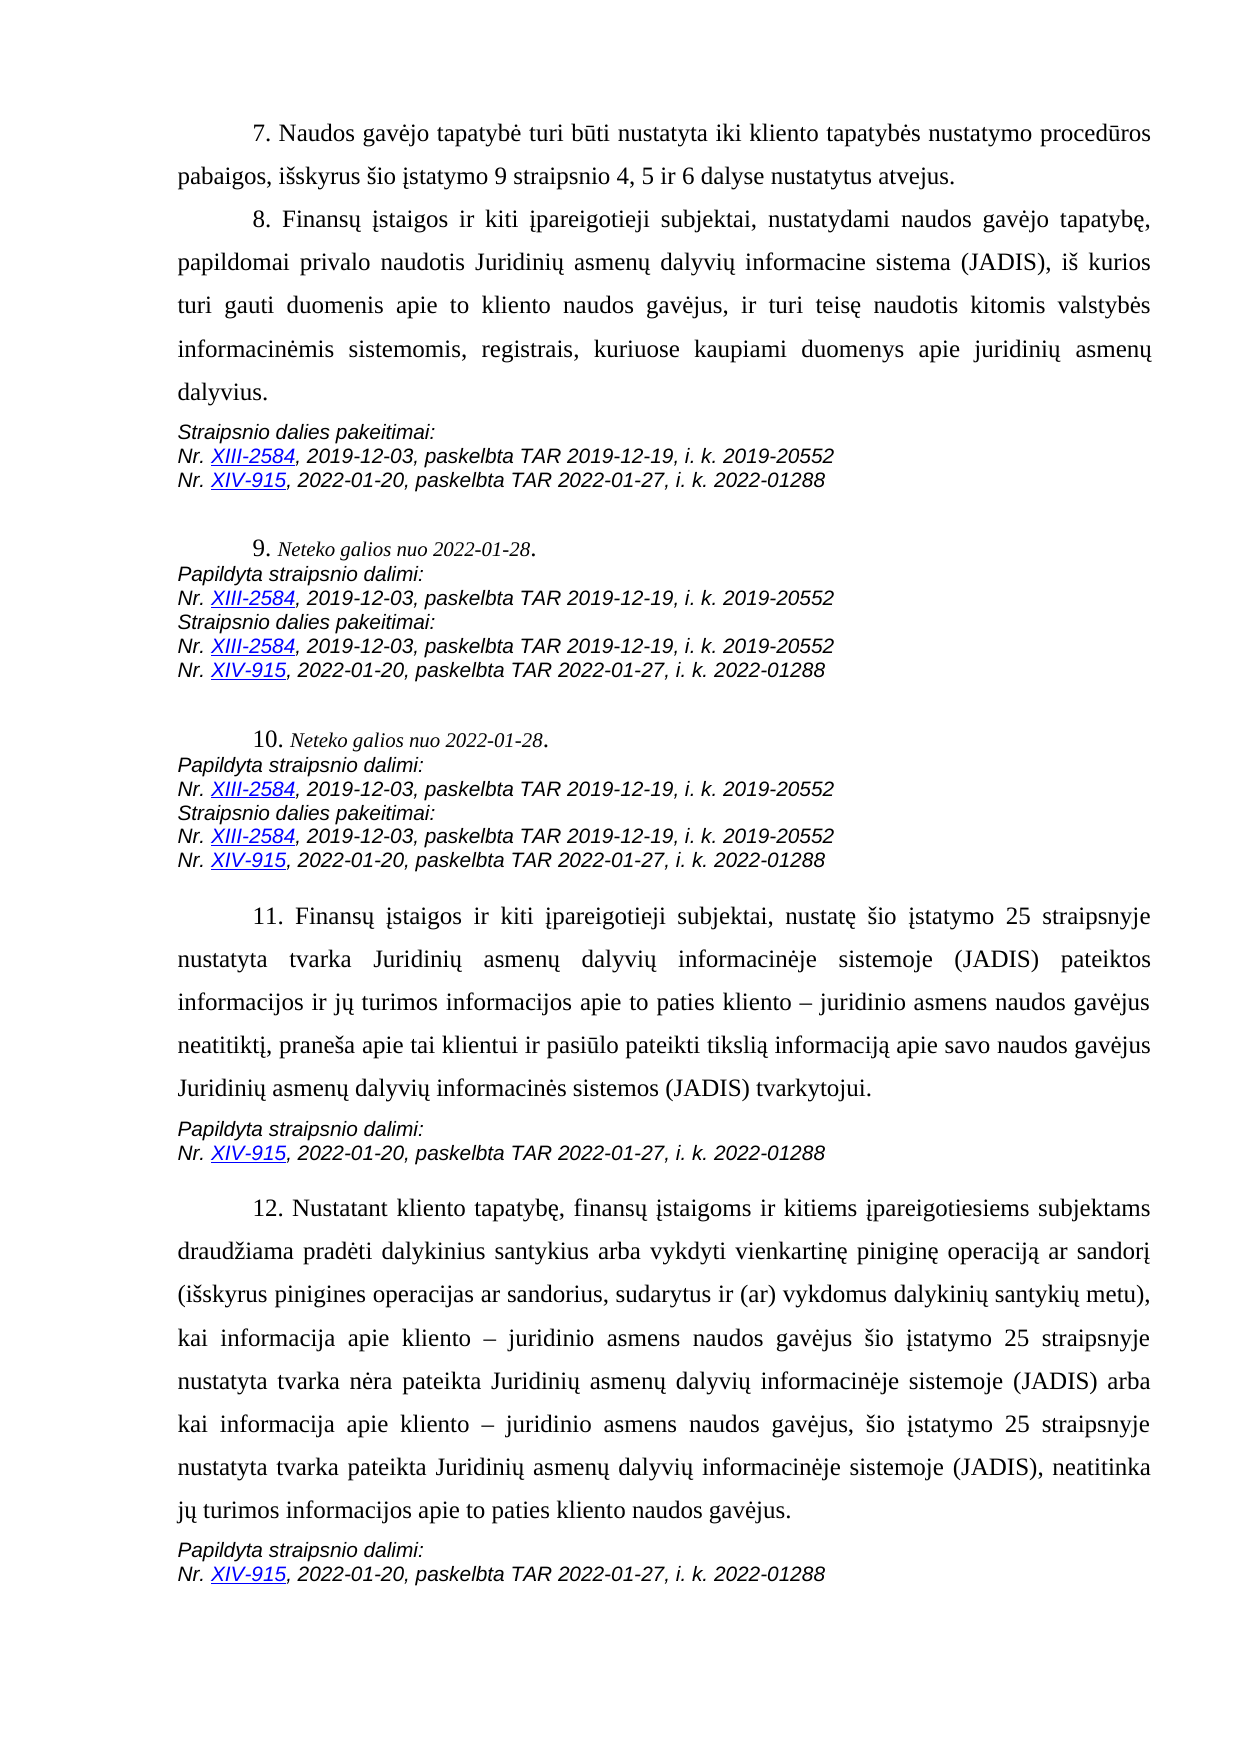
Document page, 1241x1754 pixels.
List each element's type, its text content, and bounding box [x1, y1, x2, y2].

text Straipsnio dalies pakeitimai: [177, 800, 1152, 824]
text Nr. XIII-2584, 2019-12-03, paskelbta TAR 2019-12-19, i. k. 2019-20552 [177, 776, 1152, 800]
text 9. Neteko galios nuo 2022-01-28. [177, 521, 1152, 562]
text Nr. XIII-2584, 2019-12-03, paskelbta TAR 2019-12-19, i. k. 2019-20552 [177, 444, 1152, 468]
text Nr. XIV-915, 2022-01-20, paskelbta TAR 2022-01-27, i. k. 2022-01288 [177, 658, 1152, 682]
text Nr. XIII-2584, 2019-12-03, paskelbta TAR 2019-12-19, i. k. 2019-20552 [177, 824, 1152, 848]
text 10. Neteko galios nuo 2022-01-28. [177, 711, 1152, 752]
text 8. Finansų įstaigos ir kiti įpareigotieji subjektai, nustatydami naudos gavėjo tapatybę, papildomai privalo naudotis Juridinių asmenų dalyvių informacine sistema (JADIS), iš kurios turi gauti duomenis apie to kliento naudos gavėjus, ir turi teisę naudotis kitomis valstybės informacinėmis sistemomis, registrais, kuriuose kaupiami duomenys apie juridinių asmenų dalyvius. [177, 204, 1152, 406]
text 7. Naudos gavėjo tapatybė turi būti nustatyta iki kliento tapatybės nustatymo procedūros pabaigos, išskyrus šio įstatymo 9 straipsnio 4, 5 ir 6 dalyse nustatytus atvejus. [177, 118, 1152, 190]
text Papildyta straipsnio dalimi: [177, 1117, 1152, 1141]
text Straipsnio dalies pakeitimai: [177, 420, 1152, 444]
text Nr. XIII-2584, 2019-12-03, paskelbta TAR 2019-12-19, i. k. 2019-20552 [177, 586, 1152, 610]
text Nr. XIV-915, 2022-01-20, paskelbta TAR 2022-01-27, i. k. 2022-01288 [177, 1562, 1152, 1586]
text 12. Nustatant kliento tapatybę, finansų įstaigoms ir kitiems įpareigotiesiems subjektams draudžiama pradėti dalykinius santykius arba vykdyti vienkartinę piniginę operaciją ar sandorį (išskyrus pinigines operacijas ar sandorius, sudarytus ir (ar) vykdomus dalykinių santykių metu), kai informacija apie kliento – juridinio asmens naudos gavėjus šio įstatymo 25 straipsnyje nustatyta tvarka nėra pateikta Juridinių asmenų dalyvių informacinėje sistemoje (JADIS) arba kai informacija apie kliento – juridinio asmens naudos gavėjus, šio įstatymo 25 straipsnyje nustatyta tvarka pateikta Juridinių asmenų dalyvių informacinėje sistemoje (JADIS), neatitinka jų turimos informacijos apie to paties kliento naudos gavėjus. [177, 1193, 1152, 1524]
text Nr. XIV-915, 2022-01-20, paskelbta TAR 2022-01-27, i. k. 2022-01288 [177, 1141, 1152, 1164]
text Nr. XIII-2584, 2019-12-03, paskelbta TAR 2019-12-19, i. k. 2019-20552 [177, 634, 1152, 658]
text Papildyta straipsnio dalimi: [177, 562, 1152, 586]
text Nr. XIV-915, 2022-01-20, paskelbta TAR 2022-01-27, i. k. 2022-01288 [177, 468, 1152, 492]
text Papildyta straipsnio dalimi: [177, 752, 1152, 776]
text Papildyta straipsnio dalimi: [177, 1538, 1152, 1562]
text Nr. XIV-915, 2022-01-20, paskelbta TAR 2022-01-27, i. k. 2022-01288 [177, 848, 1152, 872]
text 11. Finansų įstaigos ir kiti įpareigotieji subjektai, nustatę šio įstatymo 25 straipsnyje nustatyta tvarka Juridinių asmenų dalyvių informacinėje sistemoje (JADIS) pateiktos informacijos ir jų turimos informacijos apie to paties kliento – juridinio asmens naudos gavėjus neatitiktį, praneša apie tai klientui ir pasiūlo pateikti tikslią informaciją apie savo naudos gavėjus Juridinių asmenų dalyvių informacinės sistemos (JADIS) tvarkytojui. [177, 901, 1152, 1102]
text Straipsnio dalies pakeitimai: [177, 610, 1152, 634]
